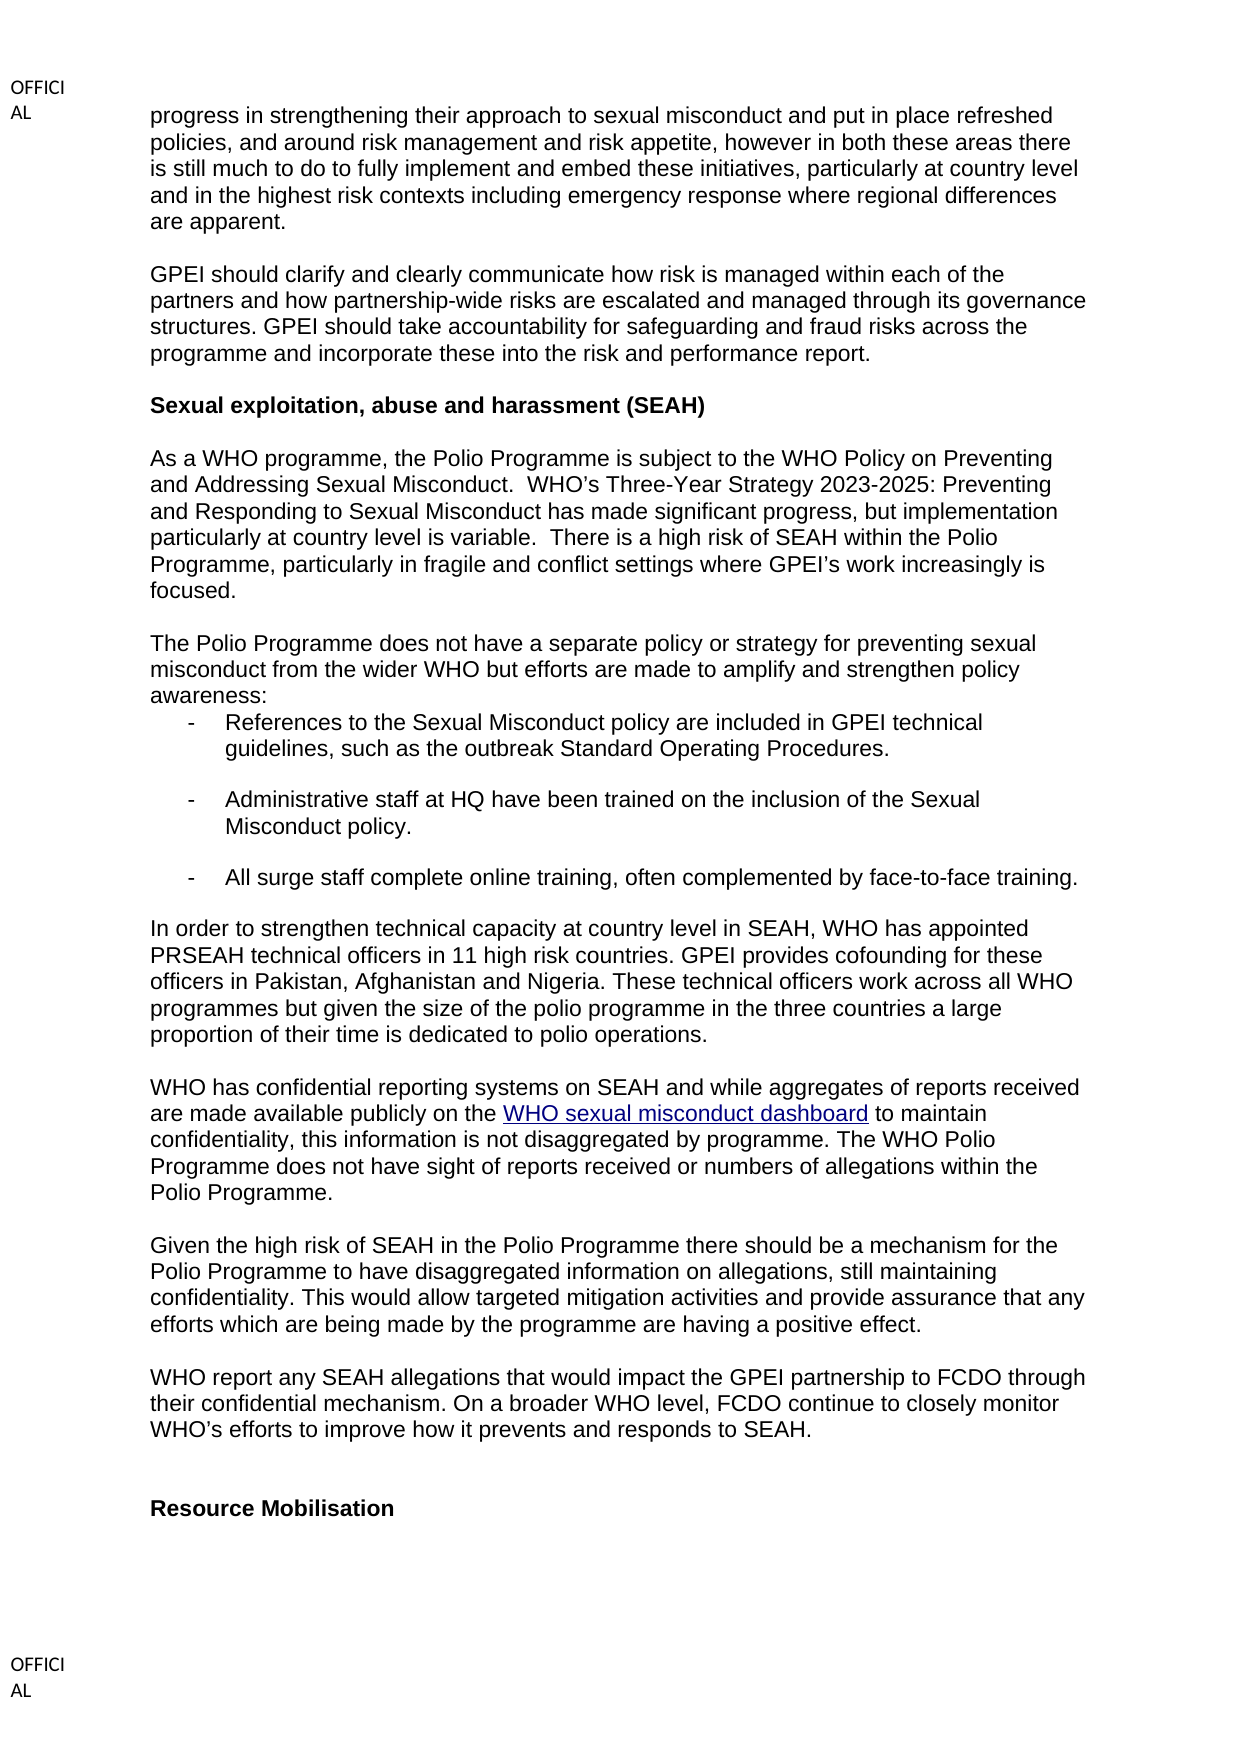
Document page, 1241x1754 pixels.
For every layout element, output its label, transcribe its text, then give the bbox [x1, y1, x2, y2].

text Sexual exploitation, abuse and harassment (SEAH) [150, 392, 1090, 419]
text progress in strengthening their approach to sexual misconduct and put in place refreshed policies, and around risk management and risk appetite, however in both these areas there is still much to do to fully implement and embed these initiatives, particularly at country level and in the highest risk contexts including emergency response where regional differences are apparent. [150, 102, 1090, 234]
list All surge staff complete online training, often complemented by face-to-face training. [187, 864, 1090, 890]
text Resource Mobilisation [150, 1495, 1090, 1522]
list Administrative staff at HQ have been trained on the inclusion of the Sexual Misconduct policy. [187, 786, 1090, 839]
text GPEI should clarify and clearly communicate how risk is managed within each of the partners and how partnership-wide risks are escalated and managed through its governance structures. GPEI should take accountability for safeguarding and fraud risks across the programme and incorporate these into the risk and performance report. [150, 261, 1090, 366]
text In order to strengthen technical capacity at country level in SEAH, WHO has appointed PRSEAH technical officers in 11 high risk countries. GPEI provides cofounding for these officers in Pakistan, Afghanistan and Nigeria. These technical officers work across all WHO programmes but given the size of the polio programme in the three countries a large proportion of their time is dedicated to polio operations. [150, 915, 1090, 1047]
list References to the Sexual Misconduct policy are included in GPEI technical guidelines, such as the outbreak Standard Operating Procedures. [187, 709, 1090, 761]
text WHO report any SEAH allegations that would impact the GPEI partnership to FCDO through their confidential mechanism. On a broader WHO level, FCDO continue to closely monitor WHO’s efforts to improve how it prevents and responds to SEAH. [150, 1363, 1090, 1442]
text WHO has confidential reporting systems on SEAH and while aggregates of reports received are made available publicly on the WHO sexual misconduct dashboard to maintain confidentiality, this information is not disaggregated by programme. The WHO Polio Programme does not have sight of reports received or numbers of allegations within the Polio Programme. [150, 1073, 1090, 1205]
text Given the high risk of SEAH in the Polio Programme there should be a mechanism for the Polio Programme to have disaggregated information on allegations, still maintaining confidentiality. This would allow targeted mitigation activities and provide assurance that any efforts which are being made by the programme are having a positive effect. [150, 1232, 1090, 1337]
text As a WHO programme, the Polio Programme is subject to the WHO Policy on Preventing and Addressing Sexual Misconduct. WHO’s Three-Year Strategy 2023-2025: Preventing and Responding to Sexual Misconduct has made significant progress, but implementation particularly at country level is variable. There is a high risk of SEAH within the Polio Programme, particularly in fragile and conflict settings where GPEI’s work increasingly is focused. [150, 445, 1090, 603]
text The Polio Programme does not have a separate policy or strategy for preventing sexual misconduct from the wider WHO but efforts are made to amplify and strengthen policy awareness: [150, 629, 1090, 709]
